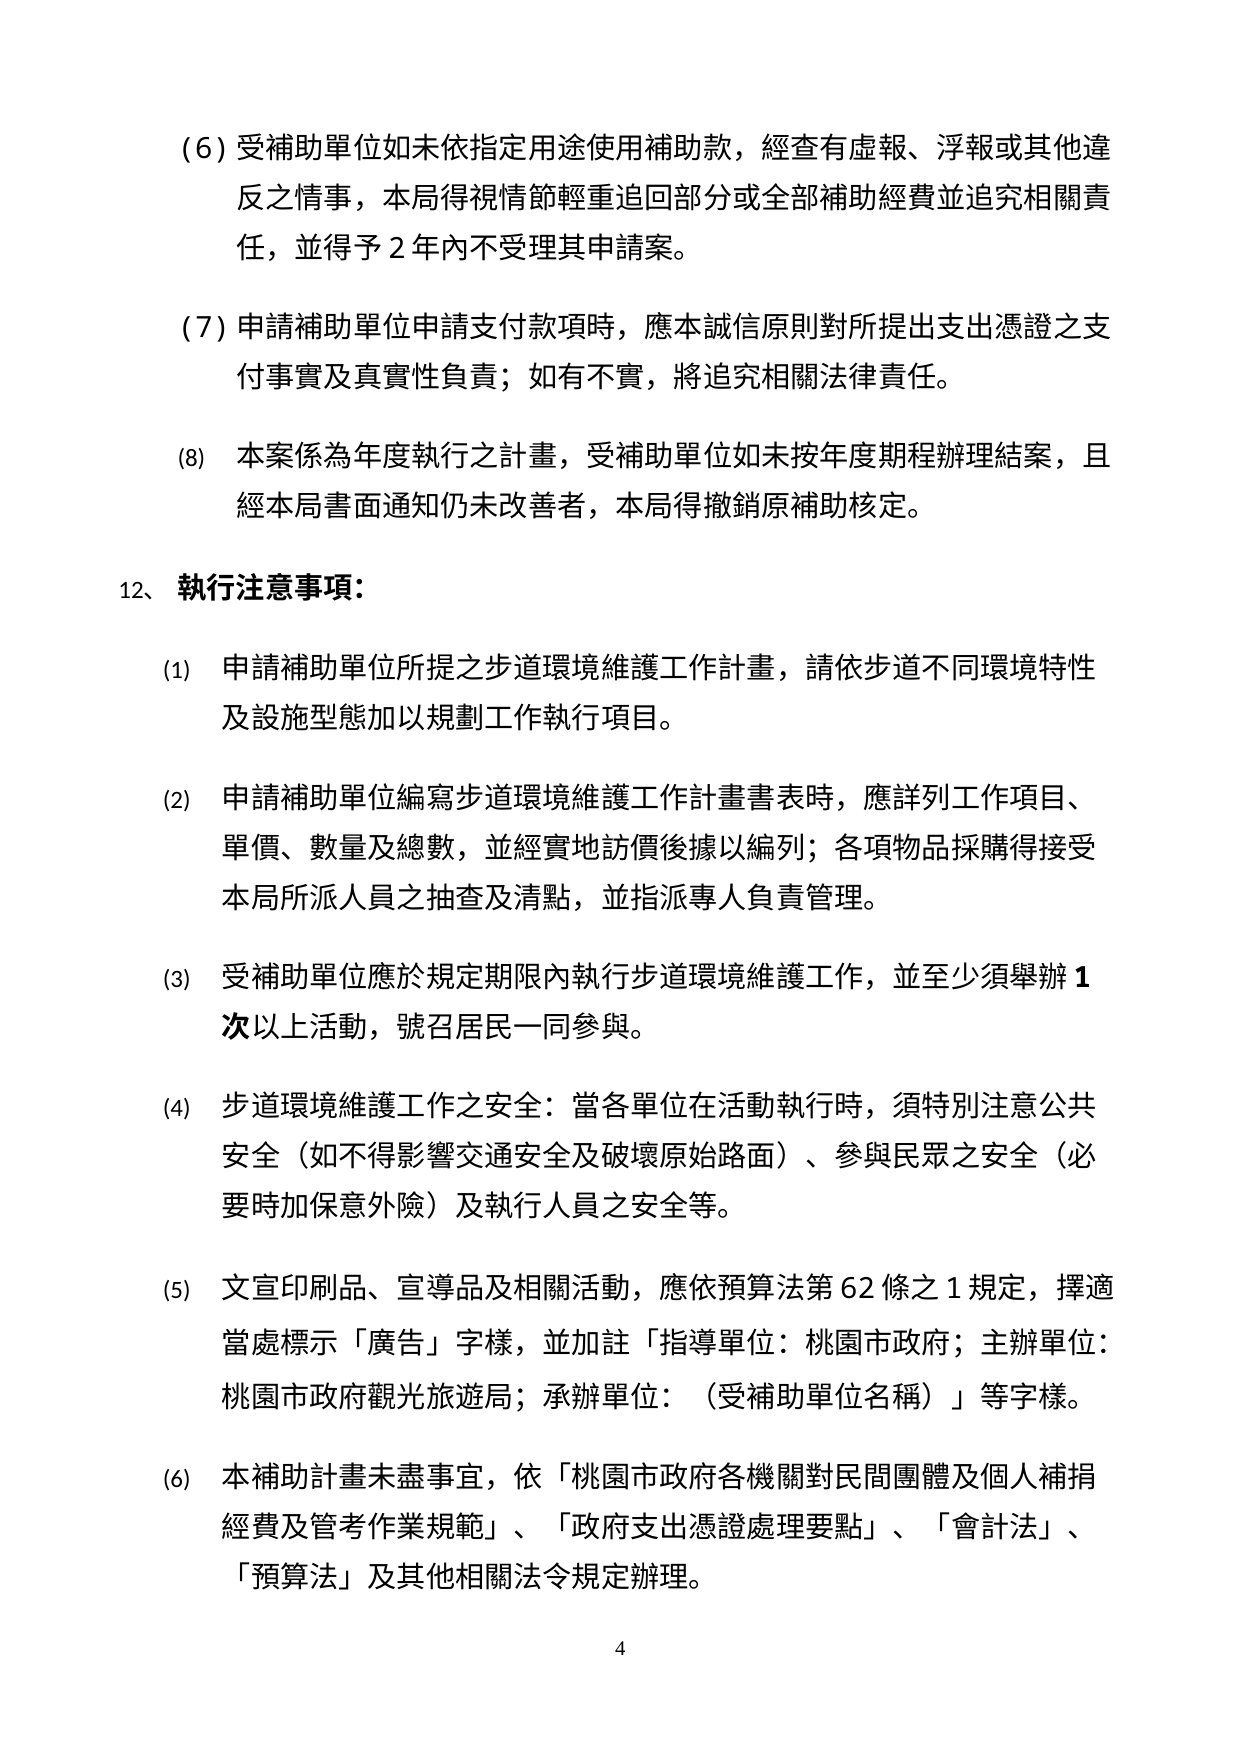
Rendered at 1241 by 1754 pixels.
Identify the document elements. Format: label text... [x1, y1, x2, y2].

list 本案係為年度執行之計畫，受補助單位如未按年度期程辦理結案，且經本局書面通知仍未改善者，本局得撤銷原補助核定。 [177, 426, 1122, 526]
list 受補助單位應於規定期限內執行步道環境維護工作，並至少須舉辦1次以上活動，號召居民一同參與。 [163, 947, 1122, 1047]
list 申請補助單位申請支付款項時，應本誠信原則對所提出支出憑證之支付事實及真實性負責；如有不實，將追究相關法律責任。 [177, 297, 1122, 397]
list 步道環境維護工作之安全：當各單位在活動執行時，須特別注意公共安全（如不得影響交通安全及破壞原始路面）、參與民眾之安全（必要時加保意外險）及執行人員之安全等。 [163, 1076, 1122, 1226]
list 申請補助單位編寫步道環境維護工作計畫書表時，應詳列工作項目、單價、數量及總數，並經實地訪價後據以編列；各項物品採購得接受本局所派人員之抽查及清點，並指派專人負責管理。 [163, 768, 1122, 918]
list 申請補助單位所提之步道環境維護工作計畫，請依步道不同環境特性及設施型態加以規劃工作執行項目。 [163, 639, 1122, 739]
list 執行注意事項： [118, 556, 1122, 610]
list 本補助計畫未盡事宜，依「桃園市政府各機關對民間團體及個人補捐經費及管考作業規範」、「政府支出憑證處理要點」、「會計法」、「預算法」及其他相關法令規定辦理。 [163, 1447, 1122, 1597]
list 文宣印刷品、宣導品及相關活動，應依預算法第62條之1規定，擇適當處標示「廣告」字樣，並加註「指導單位：桃園市政府；主辦單位：桃園市政府觀光旅遊局；承辦單位：（受補助單位名稱）」等字樣。 [163, 1256, 1122, 1418]
list 受補助單位如未依指定用途使用補助款，經查有虛報、浮報或其他違反之情事，本局得視情節輕重追回部分或全部補助經費並追究相關責任，並得予2年內不受理其申請案。 [177, 118, 1122, 268]
